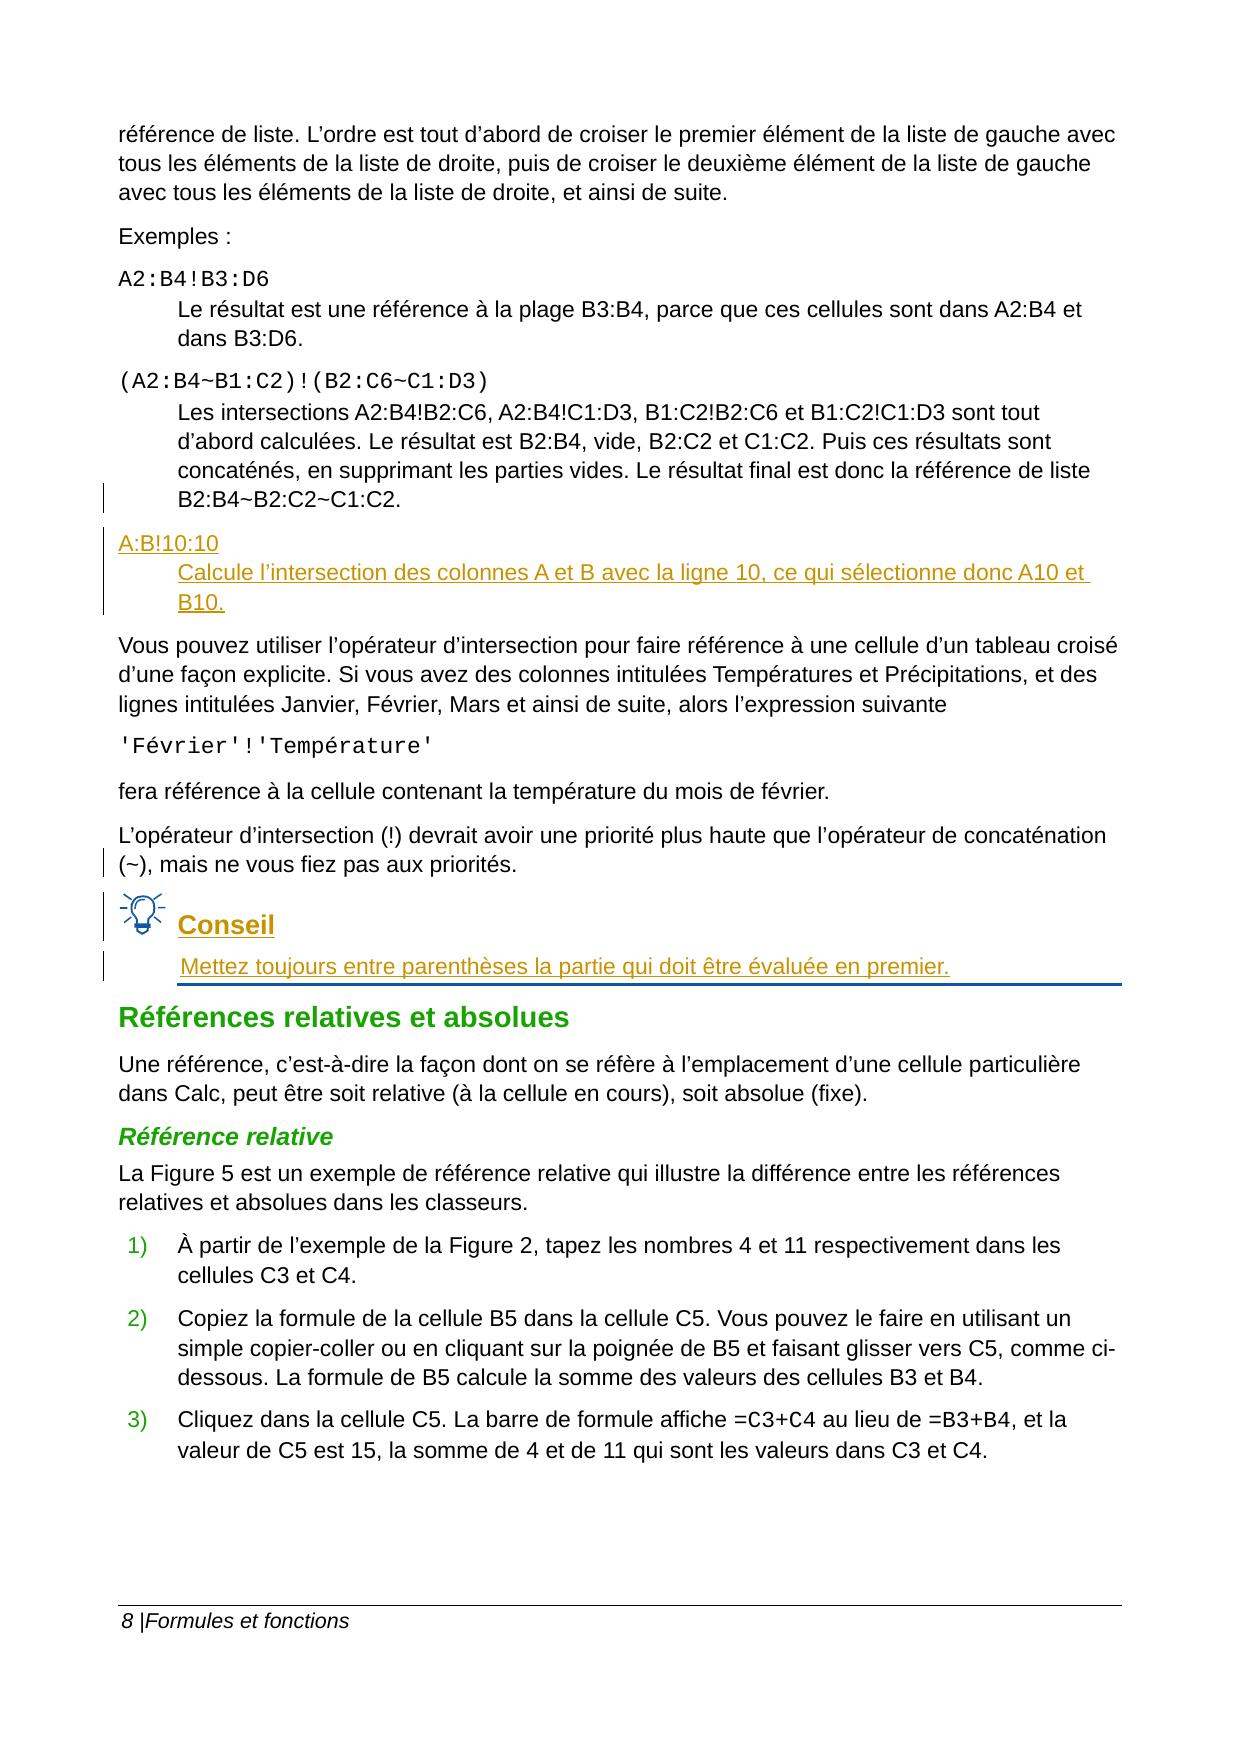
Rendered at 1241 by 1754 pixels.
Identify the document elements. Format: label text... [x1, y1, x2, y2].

list Calcule l’intersection des colonnes A et B avec la ligne 10, ce qui sélectionne donc A10 et B10. [177, 557, 1122, 615]
subtitle Références relatives et absolues [118, 1000, 1122, 1034]
text L’opérateur d’intersection (!) devrait avoir une priorité plus haute que l’opérateur de concaténation (~), mais ne vous fiez pas aux priorités. [118, 819, 1122, 877]
list Le résultat est une référence à la plage B3:B4, parce que ces cellules sont dans A2:B4 et dans B3:D6. [177, 293, 1122, 352]
text fera référence à la cellule contenant la température du mois de février. [118, 775, 1122, 804]
subtitle A2:B4!B3:D6 [118, 264, 1122, 293]
text Exemples : [118, 220, 1122, 249]
text référence de liste. L’ordre est tout d’abord de croiser le premier élément de la liste de gauche avec tous les éléments de la liste de droite, puis de croiser le deuxième élément de la liste de gauche avec tous les éléments de la liste de droite, et ainsi de suite. [118, 118, 1122, 206]
list Cliquez dans la cellule C5. La barre de formule affiche =C3+C4 au lieu de =B3+B4, et la valeur de C5 est 15, la somme de 4 et de 11 qui sont les valeurs dans C3 et C4. [148, 1405, 1122, 1463]
list Conseil [118, 892, 1122, 941]
text La Figure 5 est un exemple de référence relative qui illustre la différence entre les références relatives et absolues dans les classeurs. [118, 1157, 1122, 1215]
list Copiez la formule de la cellule B5 dans la cellule C5. Vous pouvez le faire en utilisant un simple copier-coller ou en cliquant sur la poignée de B5 et faisant glisser vers C5, comme ci-dessous. La formule de B5 calcule la somme des valeurs des cellules B3 et B4. [148, 1303, 1122, 1390]
text 'Février'!'Température' [118, 732, 1122, 761]
list À partir de l’exemple de la Figure 2, tapez les nombres 4 et 11 respectivement dans les cellules C3 et C4. [148, 1230, 1122, 1288]
subtitle Référence relative [118, 1121, 1122, 1151]
text Mettez toujours entre parenthèses la partie qui doit être évaluée en premier. [177, 948, 1122, 983]
subtitle A:B!10:10 [118, 527, 1122, 557]
text Vous pouvez utiliser l’opérateur d’intersection pour faire référence à une cellule d’un tableau croisé d’une façon explicite. Si vous avez des colonnes intitulées Températures et Précipitations, et des lignes intitulées Janvier, Février, Mars et ainsi de suite, alors l’expression suivante [118, 629, 1122, 717]
text Une référence, c’est-à-dire la façon dont on se réfère à l’emplacement d’une cellule particulière dans Calc, peut être soit relative (à la cellule en cours), soit absolue (fixe). [118, 1048, 1122, 1107]
subtitle (A2:B4~B1:C2)!(B2:C6~C1:D3) [118, 366, 1122, 396]
list Les intersections A2:B4!B2:C6, A2:B4!C1:D3, B1:C2!B2:C6 et B1:C2!C1:D3 sont tout d’abord calculées. Le résultat est B2:B4, vide, B2:C2 et C1:C2. Puis ces résultats sont concaténés, en supprimant les parties vides. Le résultat final est donc la référence de liste B2:B4~B2:C2~C1:C2. [177, 396, 1122, 512]
